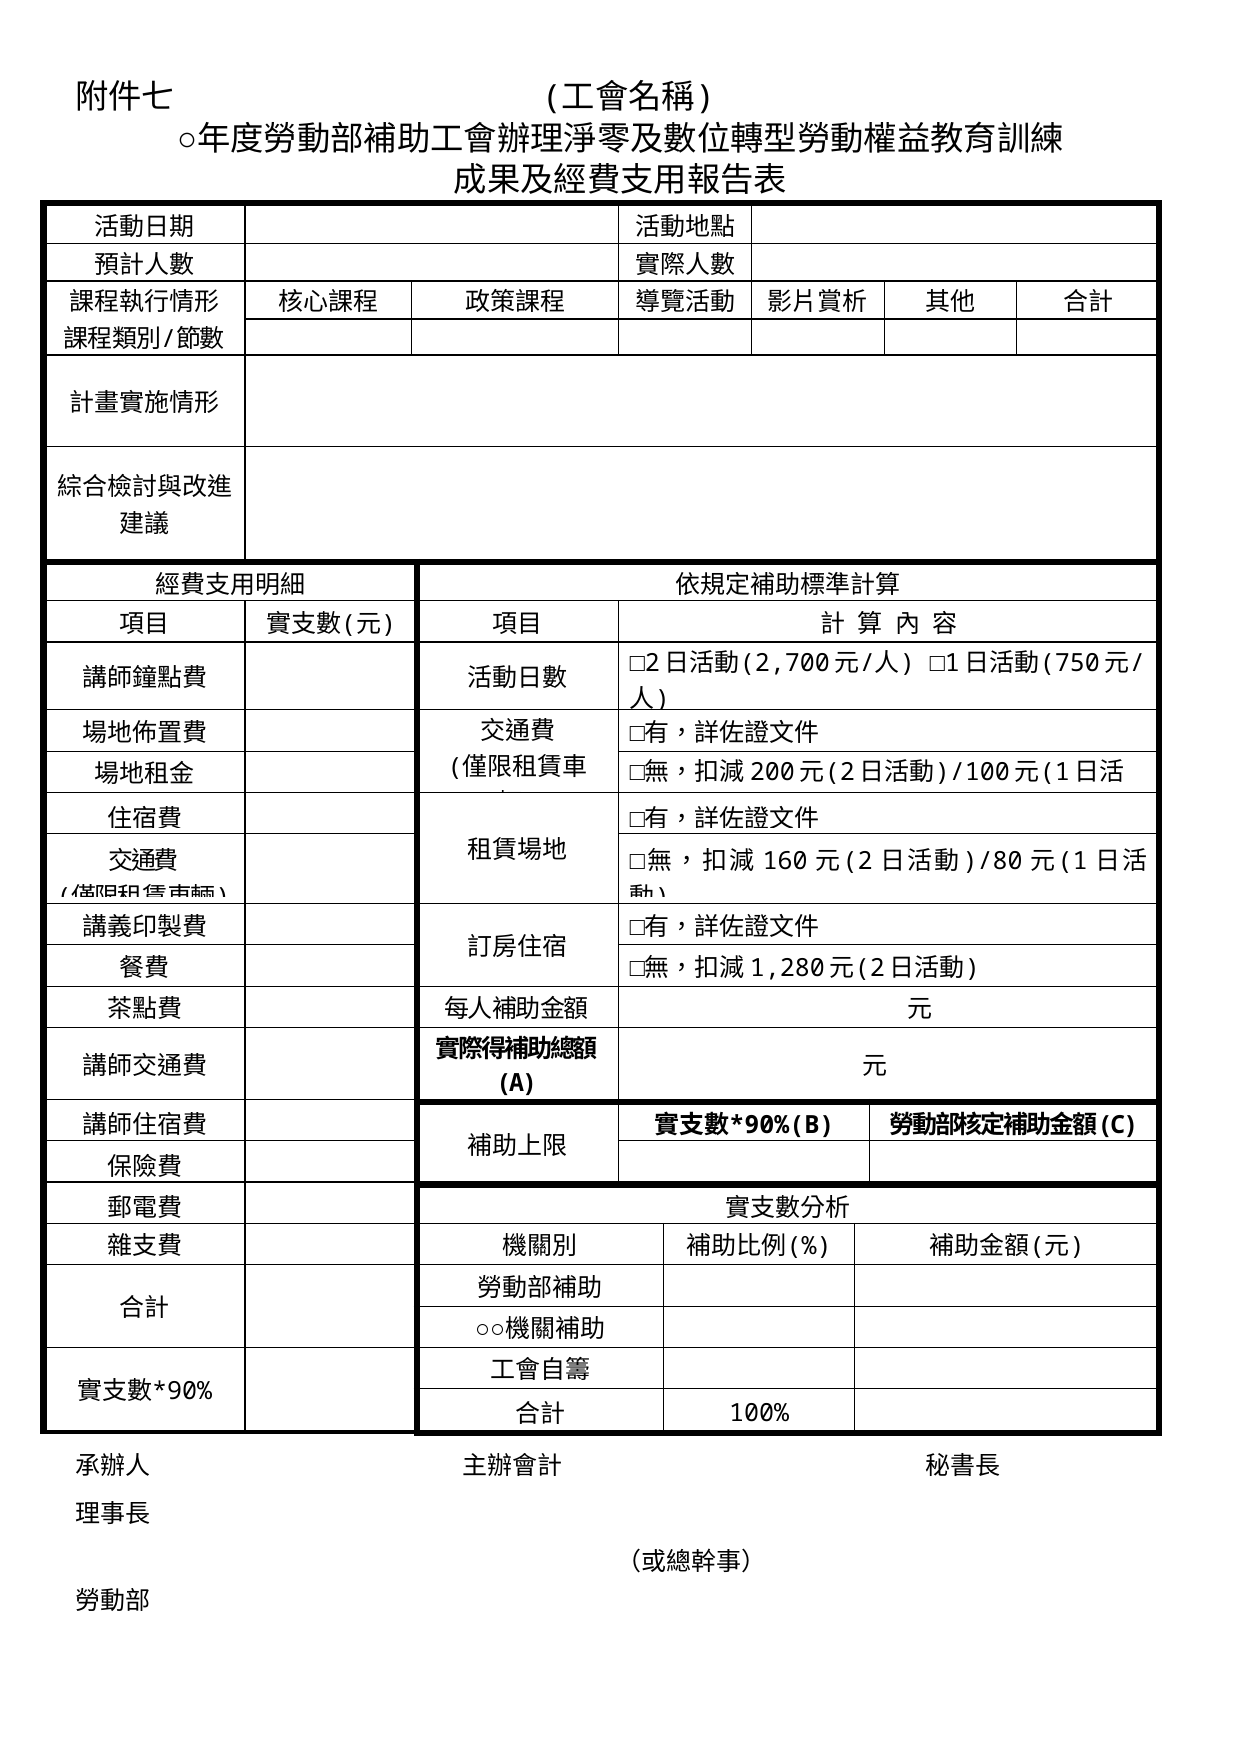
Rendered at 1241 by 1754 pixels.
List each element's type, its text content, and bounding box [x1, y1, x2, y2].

table_header 活動地點 [619, 206, 751, 242]
table_cell [855, 1307, 1156, 1347]
table_cell [246, 1348, 414, 1429]
table_cell 合計 [420, 1389, 663, 1429]
table_cell 場地佈置費 [47, 710, 244, 751]
table_cell 交通費 (僅限租賃車輛) [420, 710, 618, 792]
table_cell 勞動部補助 [420, 1265, 663, 1306]
table_cell 租賃場地 [420, 793, 618, 903]
table_cell 實際人數 [619, 244, 751, 280]
table_cell 補助比例(%) [664, 1224, 854, 1264]
table_cell [619, 320, 751, 354]
table_cell [412, 320, 618, 354]
table_cell 預計人數 [47, 244, 244, 280]
table_cell 住宿費 [47, 793, 244, 833]
table_cell □有，詳佐證文件 [619, 710, 1156, 751]
table_cell 活動日數 [420, 643, 618, 709]
table_cell 實際得補助總額(A) [420, 1028, 618, 1099]
table_cell [664, 1265, 854, 1306]
table_cell 實支數分析 [420, 1188, 1156, 1223]
table_cell [246, 1100, 414, 1140]
table_cell 依規定補助標準計算 [420, 565, 1156, 600]
table_cell 政策課程 [412, 282, 618, 318]
table_cell 項目 [420, 601, 618, 641]
table_cell □無，扣減200元(2日活動)/100元(1日活動) [619, 752, 1156, 792]
table_cell 場地租金 [47, 752, 244, 792]
table_cell ○○機關補助 [420, 1307, 663, 1347]
table_cell 工會自籌 [420, 1348, 663, 1388]
table_cell [855, 1348, 1156, 1388]
table_cell 交通費 (僅限租賃車輛) [47, 834, 244, 903]
table_header 活動日期 [47, 206, 244, 242]
table_header [246, 206, 618, 242]
table_cell [664, 1307, 854, 1347]
table_cell □有，詳佐證文件 [619, 904, 1156, 944]
table_cell □有，詳佐證文件 [619, 793, 1156, 833]
table_cell 茶點費 [47, 987, 244, 1027]
table_cell □2日活動(2,700元/人) □1日活動(750元/人) [619, 643, 1156, 709]
table_cell [246, 904, 414, 944]
table_cell 講師住宿費 [47, 1100, 244, 1140]
table_cell 影片賞析 [752, 282, 884, 318]
table_cell [246, 752, 414, 792]
table_cell [246, 320, 411, 354]
table_cell [246, 447, 1156, 559]
table_cell [246, 987, 414, 1027]
text ○年度勞動部補助工會辦理淨零及數位轉型勞動權益教育訓練 [75, 117, 1165, 158]
table_cell 實支數(元) [246, 601, 414, 641]
table_cell 100% [664, 1389, 854, 1429]
table_cell [246, 945, 414, 986]
text 勞動部 [75, 1579, 1165, 1617]
table_cell 元 [619, 1028, 1156, 1099]
table_cell [1017, 320, 1156, 354]
table_cell 核心課程 [246, 282, 411, 318]
table_cell [246, 710, 414, 751]
table_cell 元 [619, 987, 1156, 1027]
table_cell [885, 320, 1016, 354]
table_cell [246, 834, 414, 903]
table_cell [752, 320, 884, 354]
text 附件七 (工會名稱) [75, 75, 1165, 117]
table_cell 元 [619, 1141, 869, 1181]
table_cell 郵電費 [47, 1183, 244, 1223]
table_cell 餐費 [47, 945, 244, 986]
table_cell 課程執行情形 課程類別/節數 [47, 282, 244, 354]
table_cell 元 [870, 1141, 1156, 1181]
table_cell 補助上限 [420, 1105, 618, 1181]
table_cell [246, 1224, 414, 1264]
table_cell 其他 [885, 282, 1016, 318]
table_cell 勞動部核定補助金額(C) [870, 1105, 1156, 1140]
table_cell [664, 1348, 854, 1388]
table_cell 雜支費 [47, 1224, 244, 1264]
table_cell [855, 1389, 1156, 1429]
table_cell [246, 244, 618, 280]
table_cell 導覽活動 [619, 282, 751, 318]
text （或總幹事） [75, 1532, 1165, 1579]
table_cell 項目 [47, 601, 244, 641]
table_cell 每人補助金額 [420, 987, 618, 1027]
table_cell 機關別 [420, 1224, 663, 1264]
table_header [752, 206, 1156, 242]
table_cell [246, 793, 414, 833]
table_cell 講師交通費 [47, 1028, 244, 1099]
table_cell 合計 [1017, 282, 1156, 318]
table_cell 合計 [47, 1265, 244, 1347]
table_cell [246, 1028, 414, 1099]
table_cell [246, 1141, 414, 1181]
table_cell 經費支用明細 [47, 565, 414, 600]
table_cell 綜合檢討與改進建議 [47, 447, 244, 559]
table_cell 實支數*90% [47, 1348, 244, 1429]
table_cell 保險費 [47, 1141, 244, 1181]
table_cell [246, 643, 414, 709]
text 成果及經費支用報告表 [75, 158, 1165, 200]
table_cell □無，扣減160元(2日活動)/80元(1日活動) [619, 834, 1156, 903]
table_cell (A、B、C取低者填列) [855, 1265, 1156, 1306]
table_cell 補助金額(元) [855, 1224, 1156, 1264]
table_cell [246, 1183, 414, 1223]
table_cell 計 算 內 容 [619, 601, 1156, 641]
table_cell 講義印製費 [47, 904, 244, 944]
table_cell □無，扣減1,280元(2日活動) [619, 945, 1156, 986]
table_cell 講師鐘點費 [47, 643, 244, 709]
table_cell 實支數*90%(B) [619, 1105, 869, 1140]
table_cell 計畫實施情形 [47, 356, 244, 446]
table_cell 訂房住宿 [420, 904, 618, 986]
table_cell [246, 1265, 414, 1347]
table_cell [752, 244, 1156, 280]
table_cell [246, 356, 1156, 446]
text 承辦人 主辦會計 秘書長 理事長 [75, 1436, 1165, 1532]
